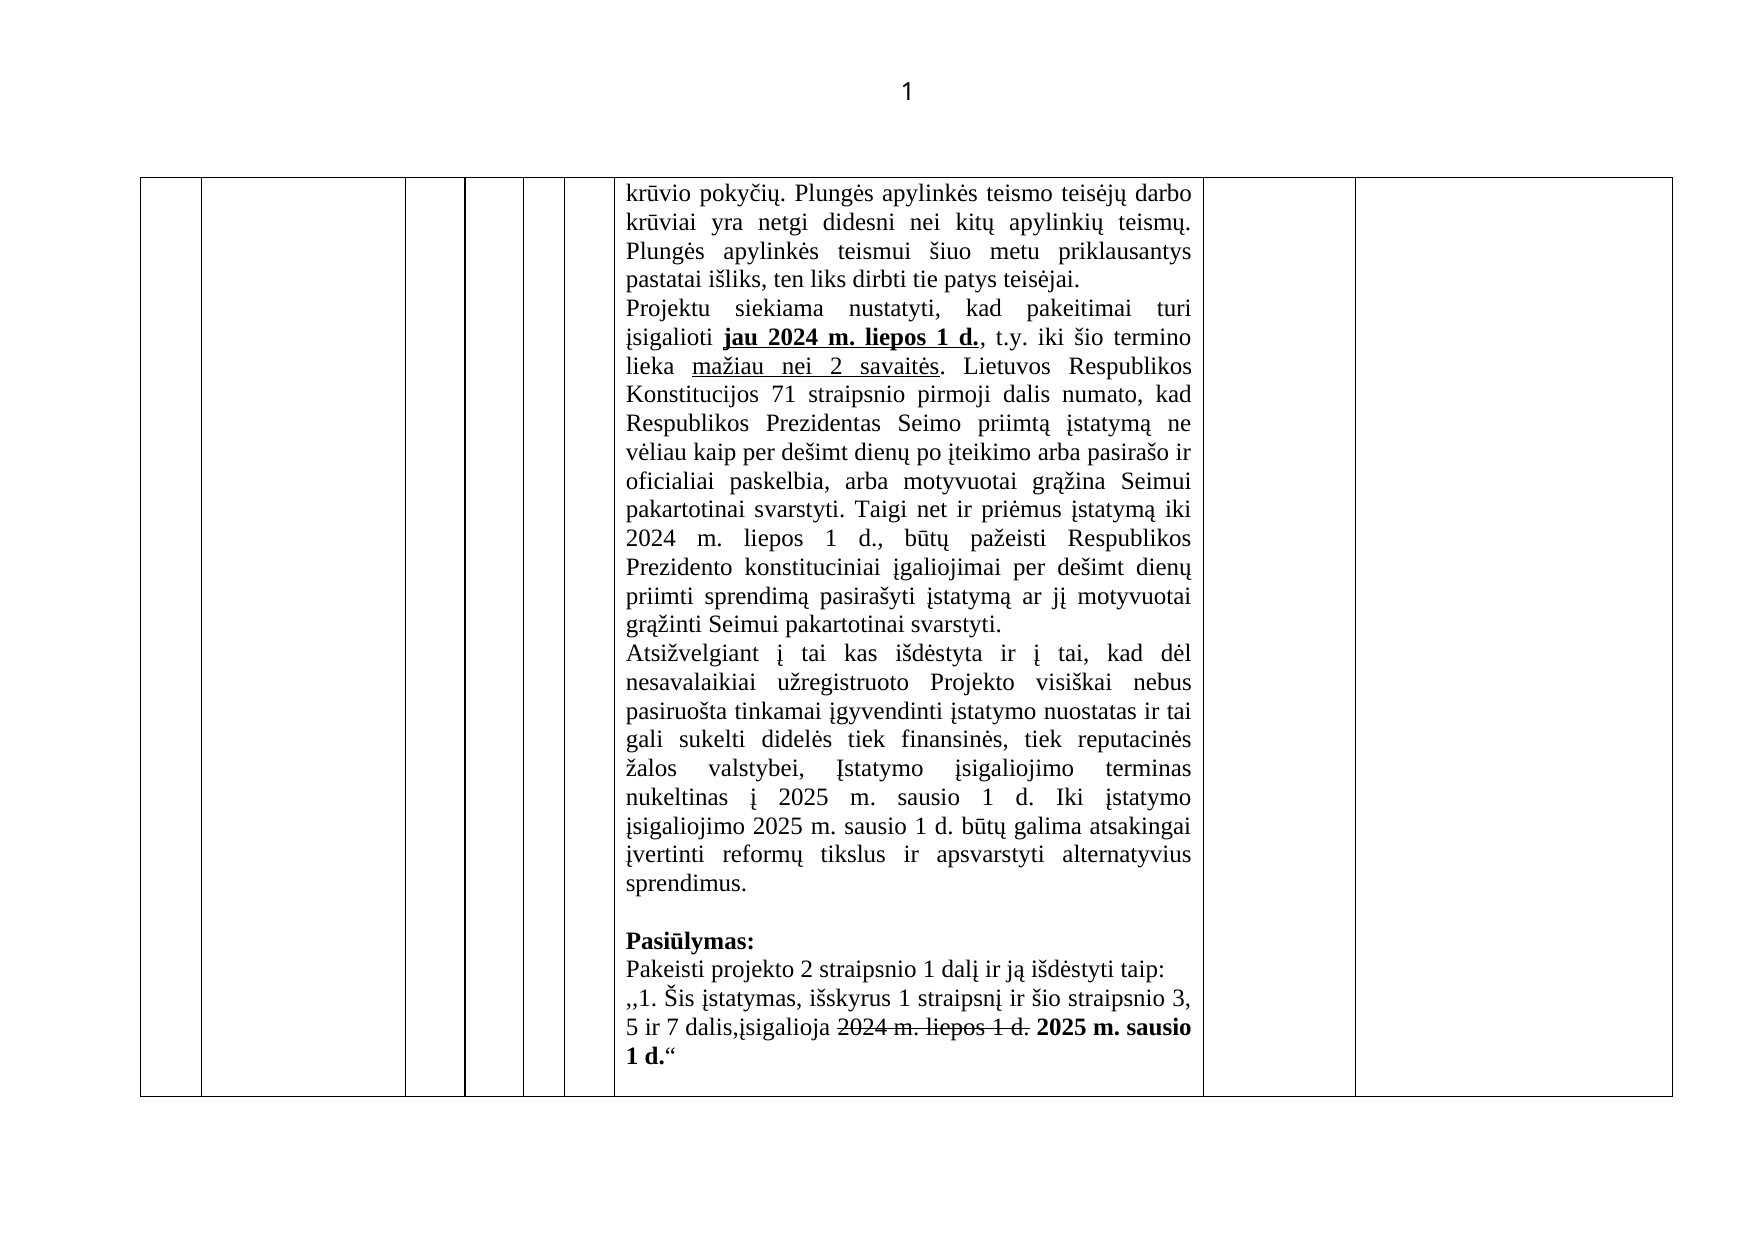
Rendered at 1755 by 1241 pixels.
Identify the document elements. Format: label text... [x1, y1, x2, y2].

table_cell [524, 178, 564, 1096]
table_cell [202, 178, 405, 1096]
table_cell [141, 178, 201, 1096]
table_cell krūvio pokyčių. Plungės apylinkės teismo teisėjų darbo krūviai yra netgi didesni nei kitų apylinkių teismų. Plungės apylinkės teismui šiuo metu priklausantys pastatai išliks, ten liks dirbti tie patys teisėjai. Projektu siekiama nustatyti, kad pakeitimai turi įsigalioti jau 2024 m. liepos 1 d., t.y. iki šio termino lieka mažiau nei 2 savaitės. Lietuvos Respublikos Konstitucijos 71 straipsnio pirmoji dalis numato, kad Respublikos Prezidentas Seimo priimtą įstatymą ne vėliau kaip per dešimt dienų po įteikimo arba pasirašo ir oficialiai paskelbia, arba motyvuotai grąžina Seimui pakartotinai svarstyti. Taigi net ir priėmus įstatymą iki 2024 m. liepos 1 d., būtų pažeisti Respublikos Prezidento konstituciniai įgaliojimai per dešimt dienų priimti sprendimą pasirašyti įstatymą ar jį motyvuotai grąžinti Seimui pakartotinai svarstyti. Atsižvelgiant į tai kas išdėstyta ir į tai, kad dėl nesavalaikiai užregistruoto Projekto visiškai nebus pasiruošta tinkamai įgyvendinti įstatymo nuostatas ir tai gali sukelti didelės tiek finansinės, tiek reputacinės žalos valstybei, Įstatymo įsigaliojimo terminas nukeltinas į 2025 m. sausio 1 d. Iki įstatymo įsigaliojimo 2025 m. sausio 1 d. būtų galima atsakingai įvertinti reformų tikslus ir apsvarstyti alternatyvius sprendimus. Pasiūlymas: Pakeisti projekto 2 straipsnio 1 dalį ir ją išdėstyti taip: ,,1. Šis įstatymas, išskyrus 1 straipsnį ir šio straipsnio 3, 5 ir 7 dalis,įsigalioja 2024 m. liepos 1 d. 2025 m. sausio 1 d.“ [615, 178, 1203, 1096]
table_cell [466, 178, 523, 1096]
table_cell [406, 178, 464, 1096]
table_cell [565, 178, 614, 1096]
table_cell [1204, 178, 1355, 1096]
table_cell [1356, 178, 1672, 1096]
